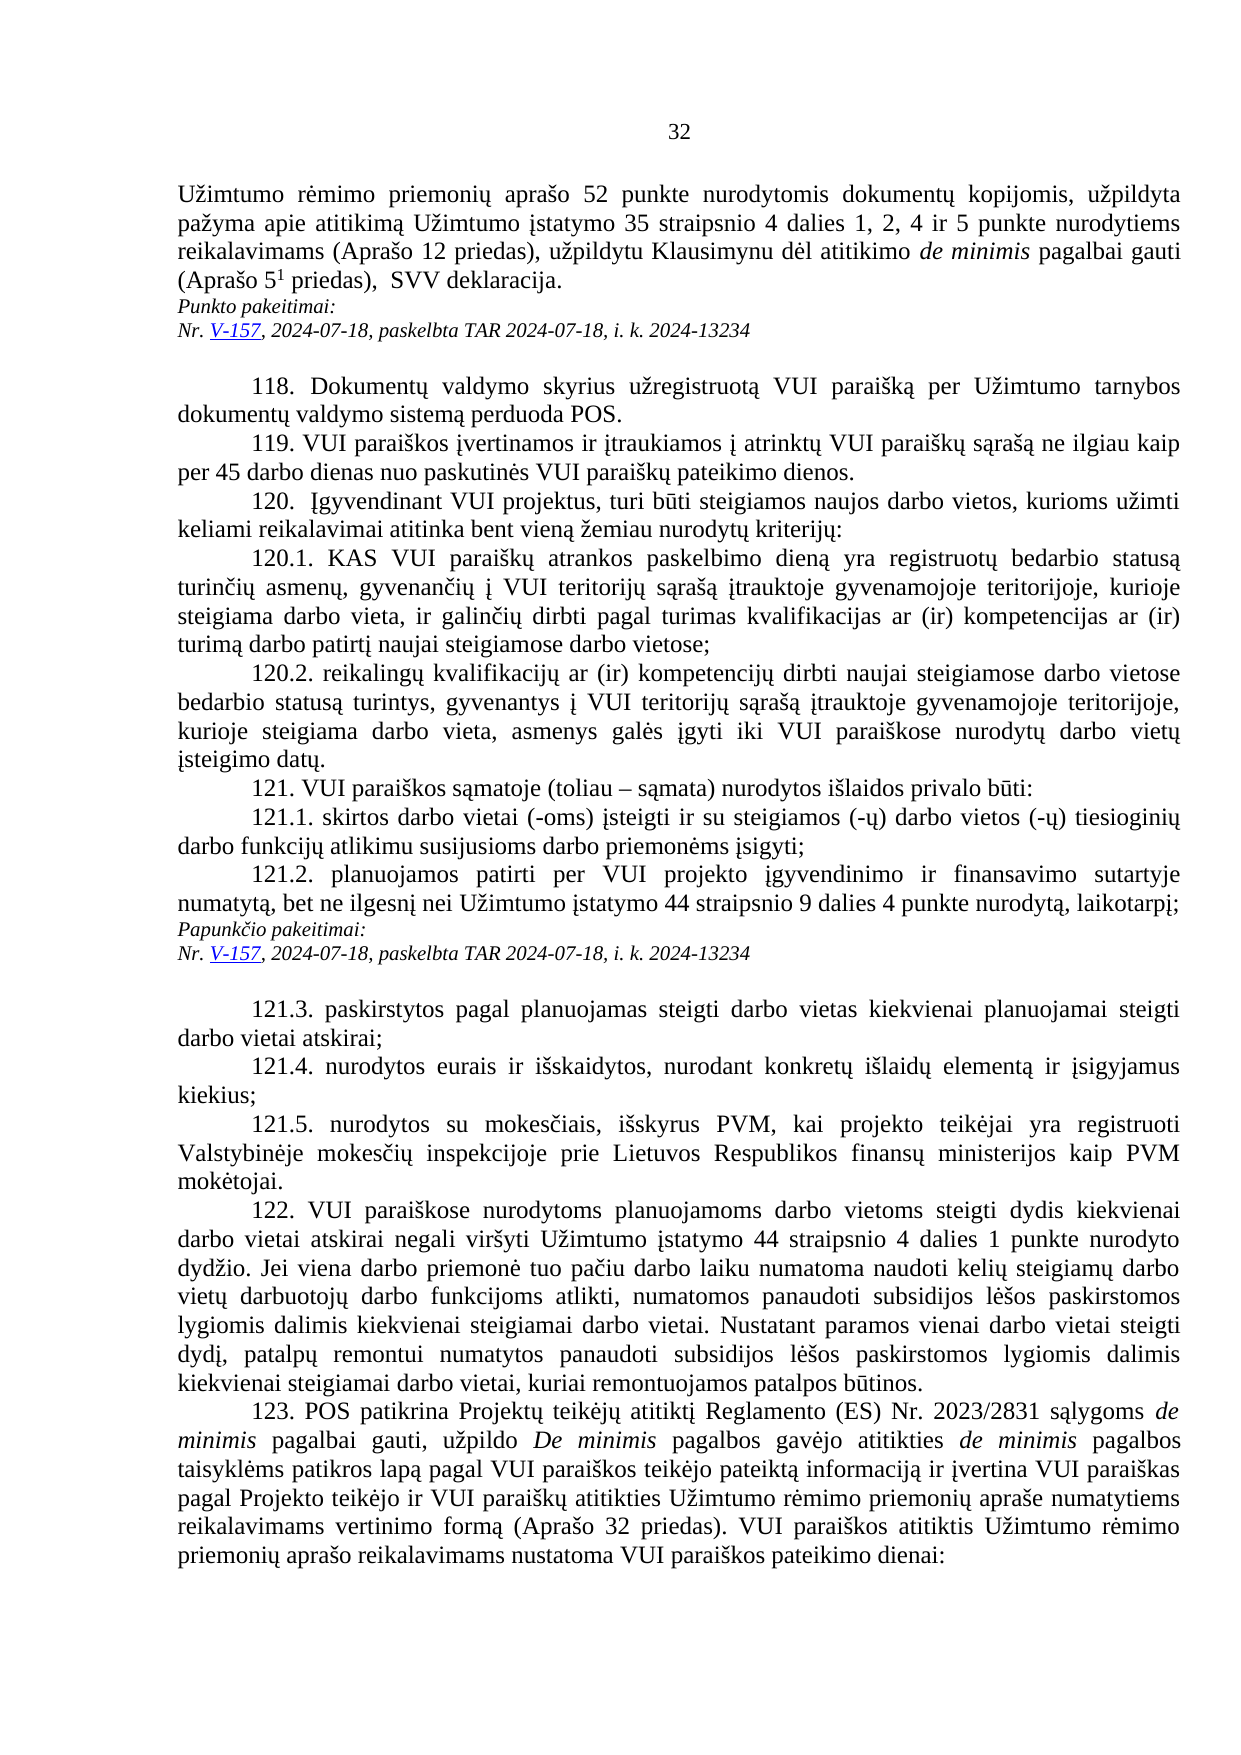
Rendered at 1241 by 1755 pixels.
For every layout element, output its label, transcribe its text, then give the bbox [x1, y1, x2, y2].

text Punkto pakeitimai: [177, 294, 1181, 318]
text 121.2. planuojamos patirti per VUI projekto įgyvendinimo ir finansavimo sutartyje numatytą, bet ne ilgesnį nei Užimtumo įstatymo 44 straipsnio 9 dalies 4 punkte nurodytą, laikotarpį; [177, 859, 1181, 917]
text 122. VUI paraiškose nurodytoms planuojamoms darbo vietoms steigti dydis kiekvienai darbo vietai atskirai negali viršyti Užimtumo įstatymo 44 straipsnio 4 dalies 1 punkte nurodyto dydžio. Jei viena darbo priemonė tuo pačiu darbo laiku numatoma naudoti kelių steigiamų darbo vietų darbuotojų darbo funkcijoms atlikti, numatomos panaudoti subsidijos lėšos paskirstomos lygiomis dalimis kiekvienai steigiamai darbo vietai. Nustatant paramos vienai darbo vietai steigti dydį, patalpų remontui numatytos panaudoti subsidijos lėšos paskirstomos lygiomis dalimis kiekvienai steigiamai darbo vietai, kuriai remontuojamos patalpos būtinos. [177, 1195, 1181, 1396]
text Užimtumo rėmimo priemonių aprašo 52 punkte nurodytomis dokumentų kopijomis, užpildyta pažyma apie atitikimą Užimtumo įstatymo 35 straipsnio 4 dalies 1, 2, 4 ir 5 punkte nurodytiems reikalavimams (Aprašo 12 priedas), užpildytu Klausimynu dėl atitikimo de minimis pagalbai gauti (Aprašo 51 priedas), SVV deklaracija. [177, 179, 1181, 294]
text 120.2. reikalingų kvalifikacijų ar (ir) kompetencijų dirbti naujai steigiamose darbo vietose bedarbio statusą turintys, gyvenantys į VUI teritorijų sąrašą įtrauktoje gyvenamojoje teritorijoje, kurioje steigiama darbo vieta, asmenys galės įgyti iki VUI paraiškose nurodytų darbo vietų įsteigimo datų. [177, 658, 1181, 773]
text 121.5. nurodytos su mokesčiais, išskyrus PVM, kai projekto teikėjai yra registruoti Valstybinėje mokesčių inspekcijoje prie Lietuvos Respublikos finansų ministerijos kaip PVM mokėtojai. [177, 1109, 1181, 1195]
text Papunkčio pakeitimai: [177, 917, 1181, 941]
text 121.3. paskirstytos pagal planuojamas steigti darbo vietas kiekvienai planuojamai steigti darbo vietai atskirai; [177, 994, 1181, 1051]
text Nr. V-157, 2024-07-18, paskelbta TAR 2024-07-18, i. k. 2024-13234 [177, 941, 1181, 965]
text 121.1. skirtos darbo vietai (-oms) įsteigti ir su steigiamos (-ų) darbo vietos (-ų) tiesioginių darbo funkcijų atlikimu susijusioms darbo priemonėms įsigyti; [177, 802, 1181, 859]
text 120.1. KAS VUI paraiškų atrankos paskelbimo dieną yra registruotų bedarbio statusą turinčių asmenų, gyvenančių į VUI teritorijų sąrašą įtrauktoje gyvenamojoje teritorijoje, kurioje steigiama darbo vieta, ir galinčių dirbti pagal turimas kvalifikacijas ar (ir) kompetencijas ar (ir) turimą darbo patirtį naujai steigiamose darbo vietose; [177, 543, 1181, 658]
text 118. Dokumentų valdymo skyrius užregistruotą VUI paraišką per Užimtumo tarnybos dokumentų valdymo sistemą perduoda POS. [177, 371, 1181, 428]
text 121. VUI paraiškos sąmatoje (toliau – sąmata) nurodytos išlaidos privalo būti: [177, 773, 1181, 802]
text 121.4. nurodytos eurais ir išskaidytos, nurodant konkretų išlaidų elementą ir įsigyjamus kiekius; [177, 1051, 1181, 1109]
text 123. POS patikrina Projektų teikėjų atitiktį Reglamento (ES) Nr. 2023/2831 sąlygoms de minimis pagalbai gauti, užpildo De minimis pagalbos gavėjo atitikties de minimis pagalbos taisyklėms patikros lapą pagal VUI paraiškos teikėjo pateiktą informaciją ir įvertina VUI paraiškas pagal Projekto teikėjo ir VUI paraiškų atitikties Užimtumo rėmimo priemonių apraše numatytiems reikalavimams vertinimo formą (Aprašo 32 priedas). VUI paraiškos atitiktis Užimtumo rėmimo priemonių aprašo reikalavimams nustatoma VUI paraiškos pateikimo dienai: [177, 1396, 1181, 1569]
text Nr. V-157, 2024-07-18, paskelbta TAR 2024-07-18, i. k. 2024-13234 [177, 318, 1181, 342]
text 120. Įgyvendinant VUI projektus, turi būti steigiamos naujos darbo vietos, kurioms užimti keliami reikalavimai atitinka bent vieną žemiau nurodytų kriterijų: [177, 486, 1181, 543]
text 119. VUI paraiškos įvertinamos ir įtraukiamos į atrinktų VUI paraiškų sąrašą ne ilgiau kaip per 45 darbo dienas nuo paskutinės VUI paraiškų pateikimo dienos. [177, 428, 1181, 486]
